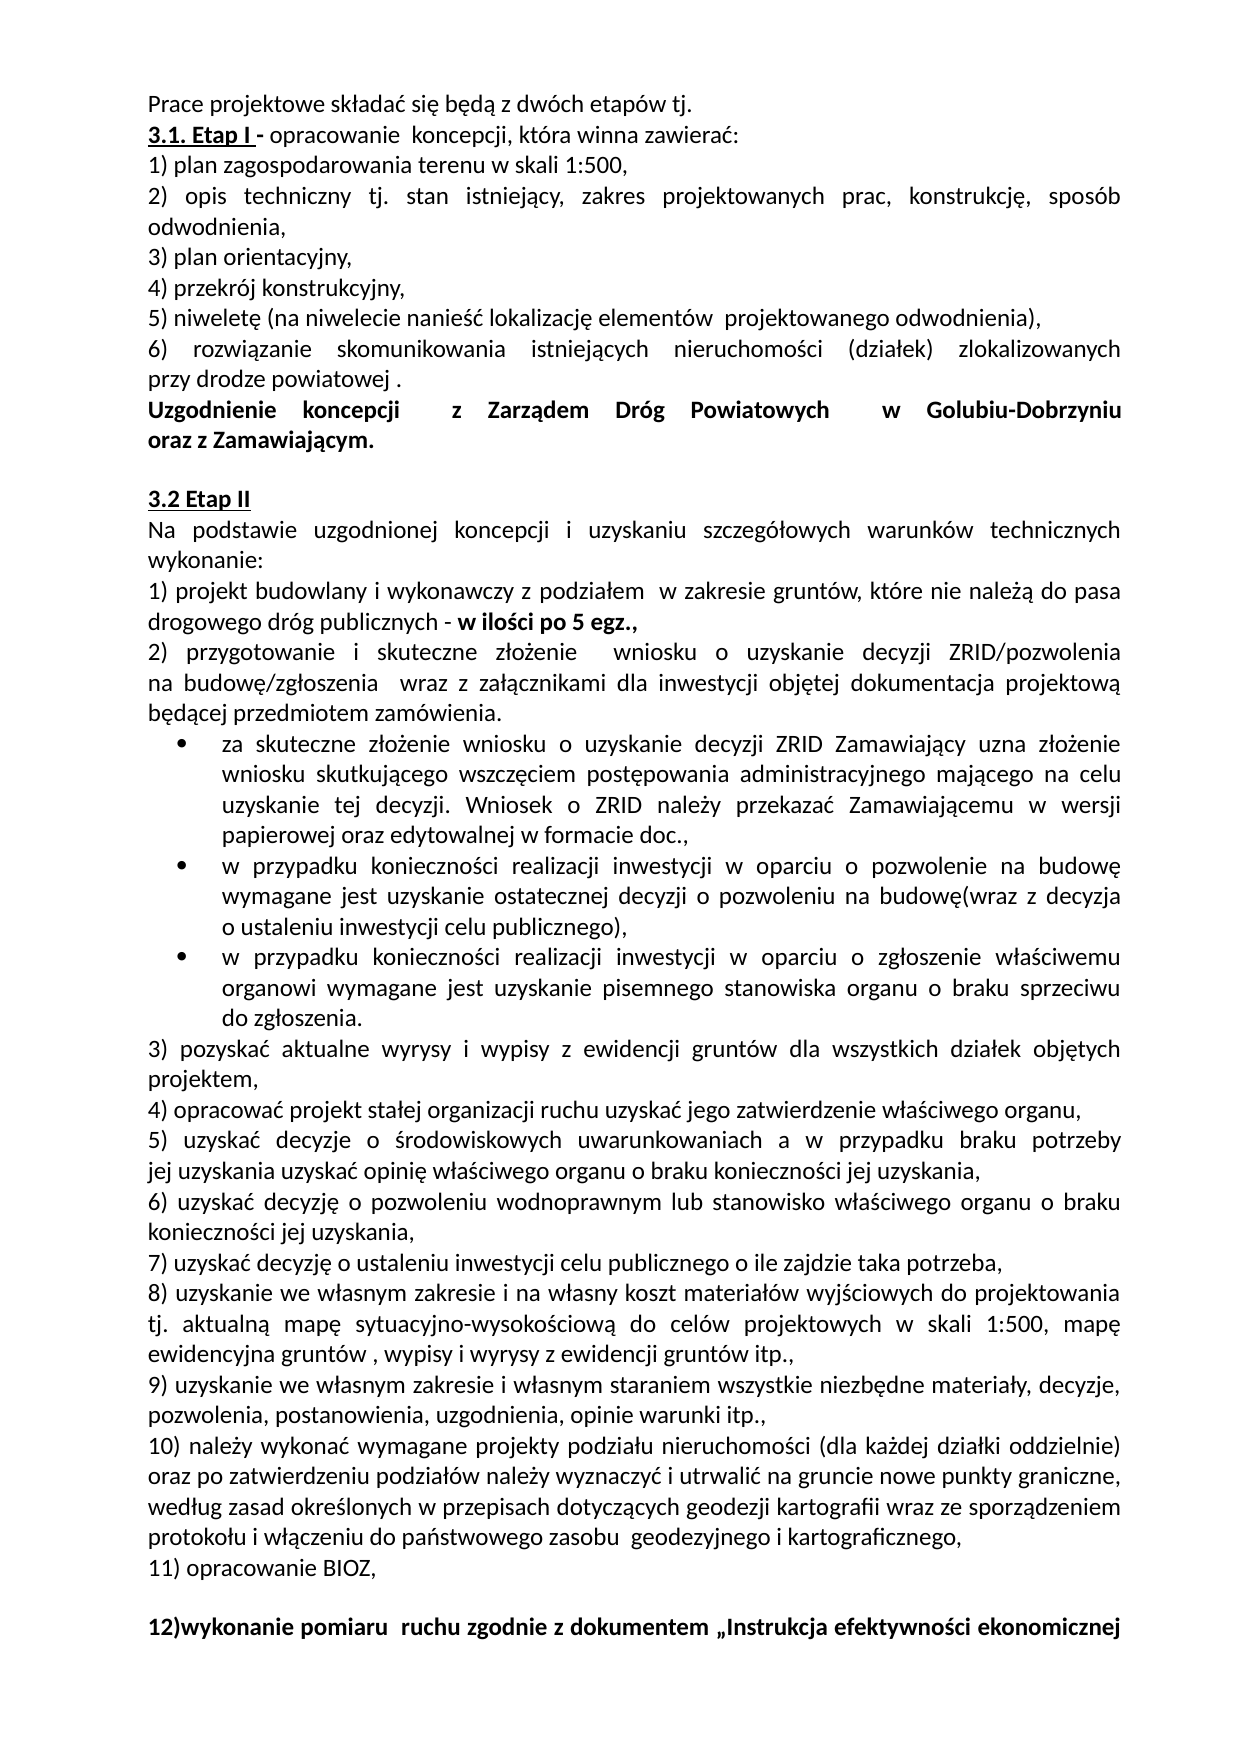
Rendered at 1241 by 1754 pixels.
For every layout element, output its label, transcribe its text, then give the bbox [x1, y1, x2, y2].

text 5) uzyskać decyzje o środowiskowych uwarunkowaniach a w przypadku braku potrzeby jej uzyskania uzyskać opinię właściwego organu o braku konieczności jej uzyskania, [148, 1124, 1122, 1186]
text Na podstawie uzgodnionej koncepcji i uzyskaniu szczegółowych warunków technicznych wykonanie: [148, 514, 1122, 575]
text 3.1. Etap I - opracowanie koncepcji, która winna zawierać: [148, 119, 1122, 150]
text 1) projekt budowlany i wykonawczy z podziałem w zakresie gruntów, które nie należą do pasa drogowego dróg publicznych - w ilości po 5 egz., [148, 575, 1122, 636]
text 10) należy wykonać wymagane projekty podziału nieruchomości (dla każdej działki oddzielnie) oraz po zatwierdzeniu podziałów należy wyznaczyć i utrwalić na gruncie nowe punkty graniczne, według zasad określonych w przepisach dotyczących geodezji kartografii wraz ze sporządzeniem protokołu i włączeniu do państwowego zasobu geodezyjnego i kartograficznego, [148, 1430, 1122, 1552]
text 4) przekrój konstrukcyjny, [148, 272, 1122, 302]
text 12)wykonanie pomiaru ruchu zgodnie z dokumentem „Instrukcja efektywności ekonomicznej [148, 1611, 1122, 1642]
text 7) uzyskać decyzję o ustaleniu inwestycji celu publicznego o ile zajdzie taka potrzeba, [148, 1247, 1122, 1277]
text 3.2 Etap II [148, 484, 1122, 514]
text Uzgodnienie koncepcji z Zarządem Dróg Powiatowych w Golubiu-Dobrzyniu oraz z Zamawiającym. [148, 394, 1122, 455]
list w przypadku konieczności realizacji inwestycji w oparciu o pozwolenie na budowę wymagane jest uzyskanie ostatecznej decyzji o pozwoleniu na budowę(wraz z decyzja o ustaleniu inwestycji celu publicznego), [177, 850, 1122, 941]
text 1) plan zagospodarowania terenu w skali 1:500, [148, 150, 1122, 180]
text 3) pozyskać aktualne wyrysy i wypisy z ewidencji gruntów dla wszystkich działek objętych projektem, [148, 1033, 1122, 1094]
text 9) uzyskanie we własnym zakresie i własnym staraniem wszystkie niezbędne materiały, decyzje, pozwolenia, postanowienia, uzgodnienia, opinie warunki itp., [148, 1369, 1122, 1430]
text 6) uzyskać decyzję o pozwoleniu wodnoprawnym lub stanowisko właściwego organu o braku konieczności jej uzyskania, [148, 1186, 1122, 1247]
text 6) rozwiązanie skomunikowania istniejących nieruchomości (działek) zlokalizowanych przy drodze powiatowej . [148, 333, 1122, 394]
list za skuteczne złożenie wniosku o uzyskanie decyzji ZRID Zamawiający uzna złożenie wniosku skutkującego wszczęciem postępowania administracyjnego mającego na celu uzyskanie tej decyzji. Wniosek o ZRID należy przekazać Zamawiającemu w wersji papierowej oraz edytowalnej w formacie doc., [177, 728, 1122, 850]
text Prace projektowe składać się będą z dwóch etapów tj. [148, 89, 1122, 119]
text 8) uzyskanie we własnym zakresie i na własny koszt materiałów wyjściowych do projektowania tj. aktualną mapę sytuacyjno-wysokościową do celów projektowych w skali 1:500, mapę ewidencyjna gruntów , wypisy i wyrysy z ewidencji gruntów itp., [148, 1277, 1122, 1369]
text 11) opracowanie BIOZ, [148, 1552, 1122, 1582]
text 3) plan orientacyjny, [148, 241, 1122, 272]
text 4) opracować projekt stałej organizacji ruchu uzyskać jego zatwierdzenie właściwego organu, [148, 1094, 1122, 1124]
list w przypadku konieczności realizacji inwestycji w oparciu o zgłoszenie właściwemu organowi wymagane jest uzyskanie pisemnego stanowiska organu o braku sprzeciwu do zgłoszenia. [177, 941, 1122, 1033]
text 2) opis techniczny tj. stan istniejący, zakres projektowanych prac, konstrukcję, sposób odwodnienia, [148, 180, 1122, 241]
text 5) niweletę (na niwelecie nanieść lokalizację elementów projektowanego odwodnienia), [148, 302, 1122, 333]
text 2) przygotowanie i skuteczne złożenie wniosku o uzyskanie decyzji ZRID/pozwolenia na budowę/zgłoszenia wraz z załącznikami dla inwestycji objętej dokumentacja projektową będącej przedmiotem zamówienia. [148, 636, 1122, 728]
